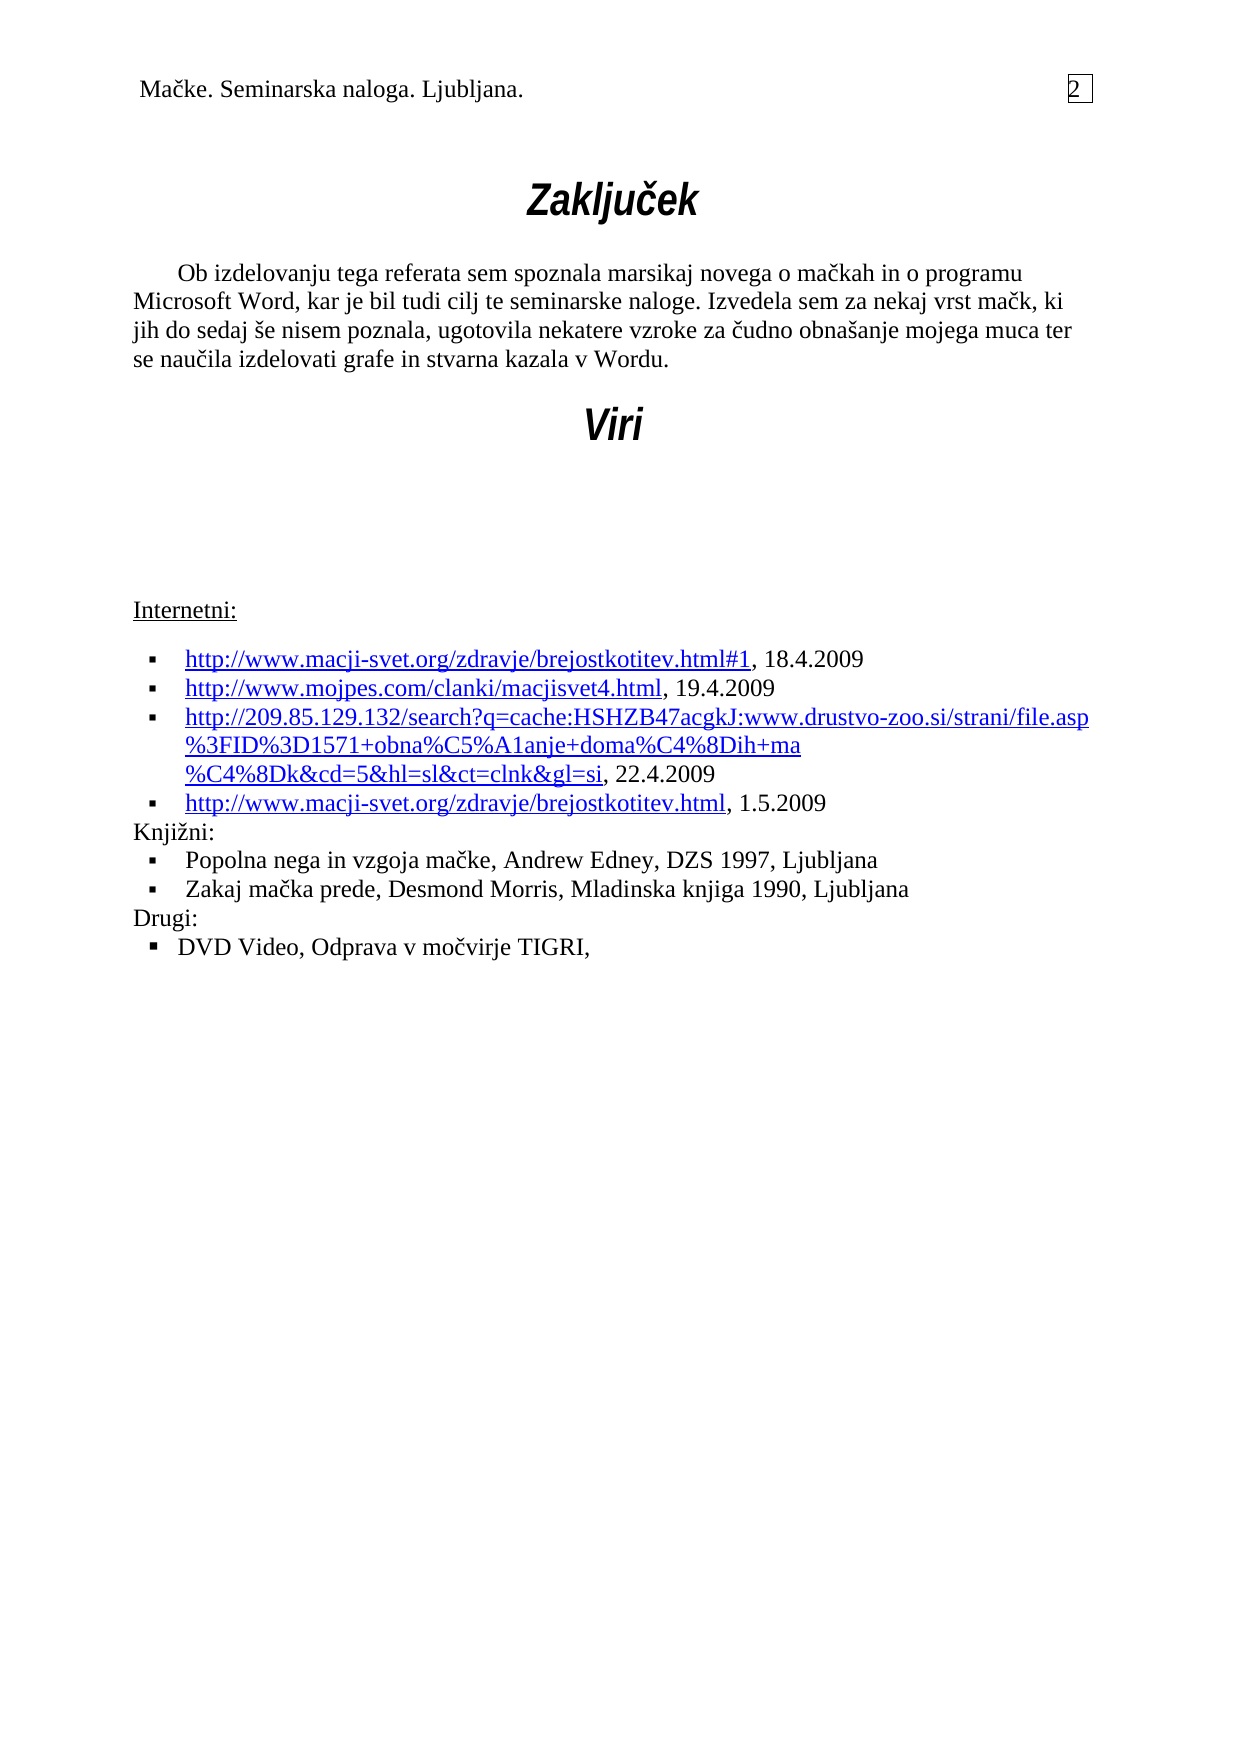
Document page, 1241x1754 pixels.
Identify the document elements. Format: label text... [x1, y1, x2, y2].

list http://www.macji-svet.org/zdravje/brejostkotitev.html#1, 18.4.2009 [148, 644, 1093, 673]
subtitle Internetni: [133, 595, 1093, 623]
list DVD Video, Odprava v močvirje TIGRI, [148, 932, 1093, 960]
list http://209.85.129.132/search?q=cache:HSHZB47acgkJ:www.drustvo-zoo.si/strani/file.asp%3FID%3D1571+obna%C5%A1anje+doma%C4%8Dih+ma%C4%8Dk&cd=5&hl=sl&ct=clnk&gl=si, 22.4.2009 [148, 702, 1093, 788]
list http://www.macji-svet.org/zdravje/brejostkotitev.html, 1.5.2009 [148, 788, 1093, 817]
list Zakaj mačka prede, Desmond Morris, Mladinska knjiga 1990, Ljubljana [148, 874, 1093, 903]
text Ob izdelovanju tega referata sem spoznala marsikaj novega o mačkah in o programu Microsoft Word, kar je bil tudi cilj te seminarske naloge. Izvedela sem za nekaj vrst mačk, ki jih do sedaj še nisem poznala, ugotovila nekatere vzroke za čudno obnašanje mojega muca ter se naučila izdelovati grafe in stvarna kazala v Wordu. [133, 258, 1093, 373]
list http://www.mojpes.com/clanki/macjisvet4.html, 19.4.2009 [148, 673, 1093, 702]
list Popolna nega in vzgoja mačke, Andrew Edney, DZS 1997, Ljubljana [148, 845, 1093, 874]
text Drugi: [133, 903, 1093, 932]
text Knjižni: [133, 817, 1093, 845]
subtitle Viri [133, 398, 1093, 450]
subtitle Zaključek [133, 173, 1093, 225]
